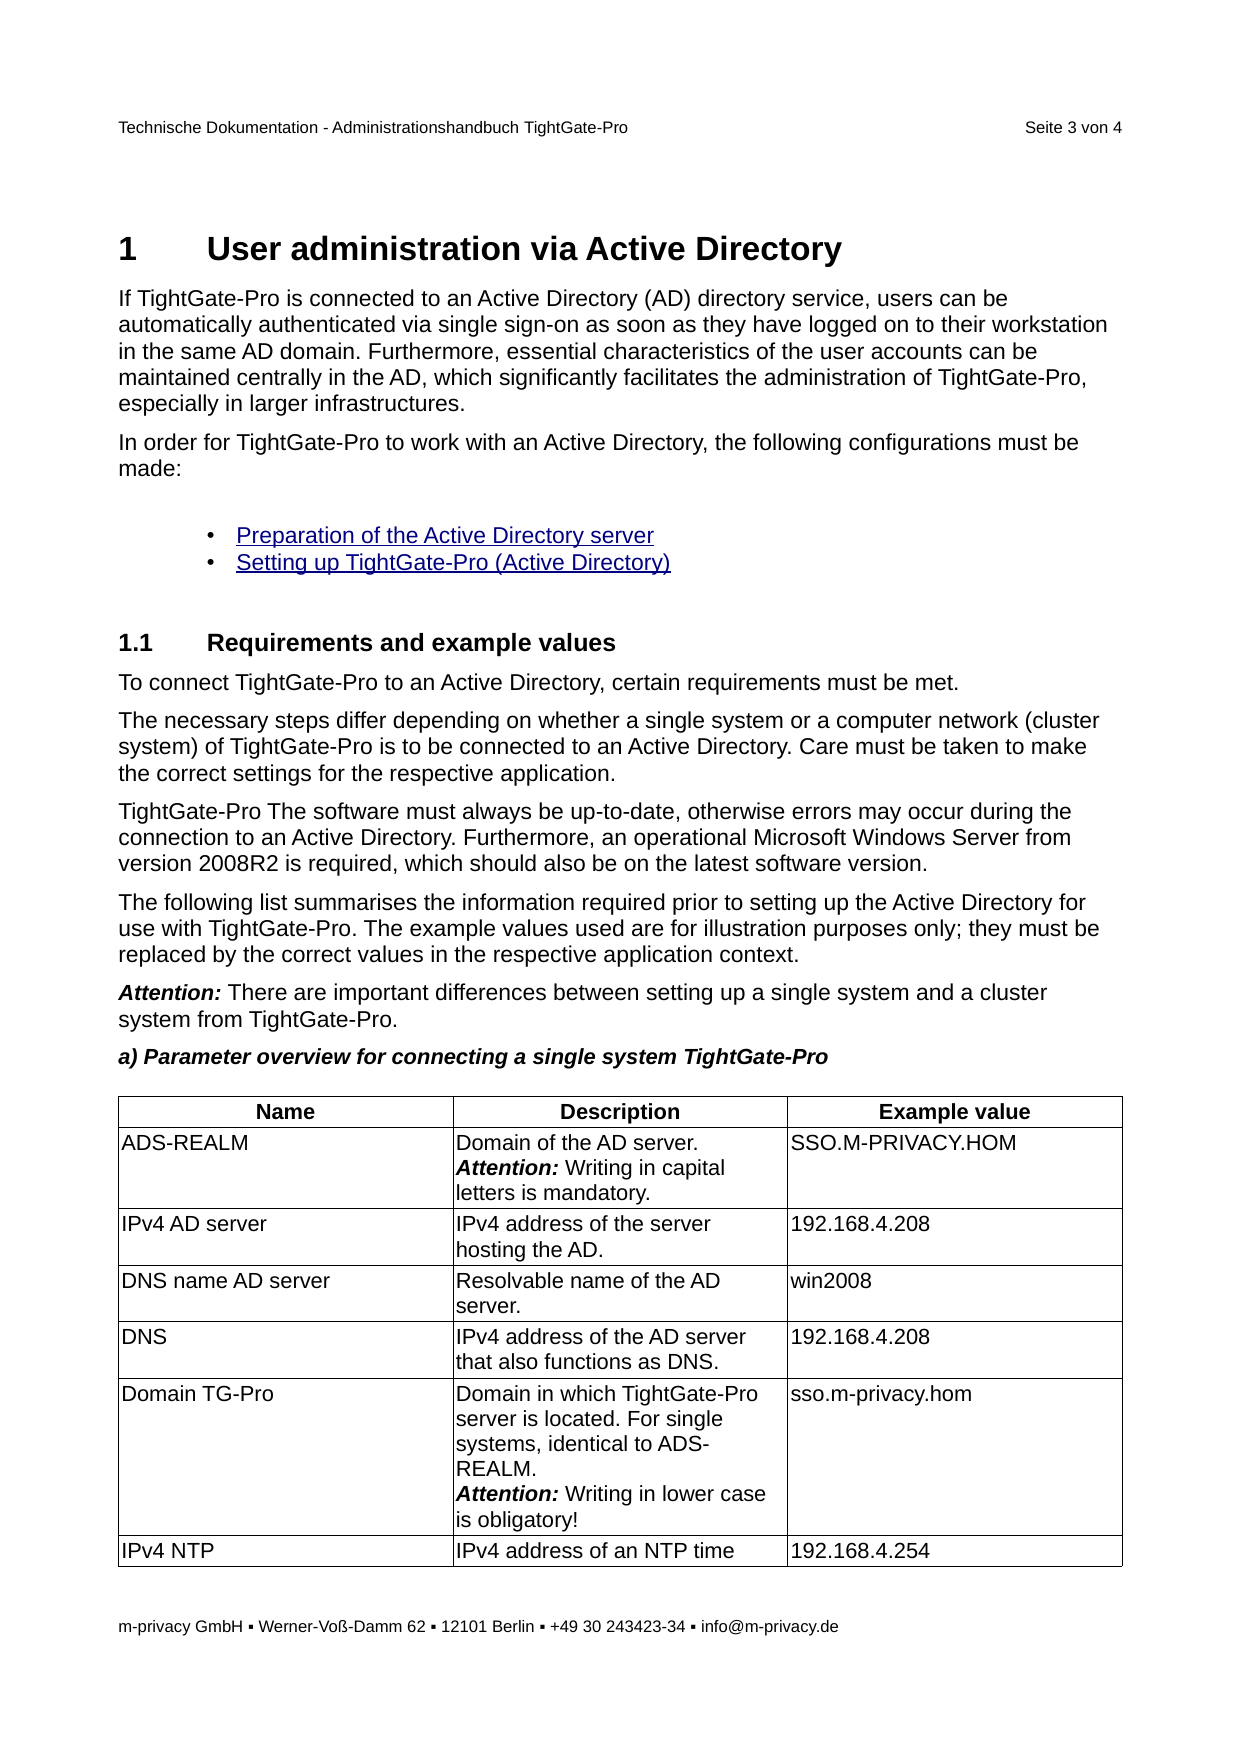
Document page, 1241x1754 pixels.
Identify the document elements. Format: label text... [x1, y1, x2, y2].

table_header Example value [788, 1097, 1122, 1127]
subtitle Requirements and example values [118, 628, 1122, 657]
table_cell DNS [119, 1322, 453, 1377]
text In order for TightGate-Pro to work with an Active Directory, the following configurations must be made: [118, 428, 1122, 481]
text If TightGate-Pro is connected to an Active Directory (AD) directory service, users can be automatically authenticated via single sign-on as soon as they have logged on to their workstation in the same AD domain. Furthermore, essential characteristics of the user accounts can be maintained centrally in the AD, which significantly facilitates the administration of TightGate-Pro, especially in larger infrastructures. [118, 285, 1122, 417]
table_cell 192.168.4.254 [788, 1536, 1122, 1566]
table_cell win2008 [788, 1266, 1122, 1321]
table_header Description [454, 1097, 787, 1127]
table_header Name [119, 1097, 453, 1127]
table_cell IPv4 AD server [119, 1209, 453, 1265]
text To connect TightGate-Pro to an Active Directory, certain requirements must be met. [118, 669, 1122, 695]
table_cell Domain TG-Pro [119, 1379, 453, 1534]
table_cell IPv4 address of the server hosting the AD. [454, 1209, 787, 1265]
table_cell DNS name AD server [119, 1266, 453, 1321]
list Setting up TightGate-Pro (Active Directory) [207, 549, 1122, 575]
table_cell 192.168.4.208 [788, 1322, 1122, 1377]
table_cell Resolvable name of the AD server. [454, 1266, 787, 1321]
table_cell IPv4 NTP [119, 1536, 453, 1566]
list Preparation of the Active Directory server [207, 522, 1122, 549]
text Attention: There are important differences between setting up a single system and a cluster system from TightGate-Pro. [118, 979, 1122, 1032]
table_cell 192.168.4.208 [788, 1209, 1122, 1265]
subtitle User administration via Active Directory [118, 228, 1122, 267]
table_cell Domain of the AD server. Attention: Writing in capital letters is mandatory. [454, 1128, 787, 1208]
table_cell SSO.M-PRIVACY.HOM [788, 1128, 1122, 1208]
text TightGate-Pro The software must always be up-to-date, otherwise errors may occur during the connection to an Active Directory. Furthermore, an operational Microsoft Windows Server from version 2008R2 is required, which should also be on the latest software version. [118, 798, 1122, 877]
table_cell ADS-REALM [119, 1128, 453, 1208]
table_cell sso.m-privacy.hom [788, 1379, 1122, 1534]
table_cell IPv4 address of an NTP time [454, 1536, 787, 1566]
table_cell IPv4 address of the AD server that also functions as DNS. [454, 1322, 787, 1377]
table_cell Domain in which TightGate-Pro server is located. For single systems, identical to ADS-REALM. Attention: Writing in lower case is obligatory! [454, 1379, 787, 1534]
text The following list summarises the information required prior to setting up the Active Directory for use with TightGate-Pro. The example values used are for illustration purposes only; they must be replaced by the correct values in the respective application context. [118, 888, 1122, 968]
text a) Parameter overview for connecting a single system TightGate-Pro [118, 1044, 1122, 1069]
text The necessary steps differ depending on whether a single system or a computer network (cluster system) of TightGate-Pro is to be connected to an Active Directory. Care must be taken to make the correct settings for the respective application. [118, 707, 1122, 786]
